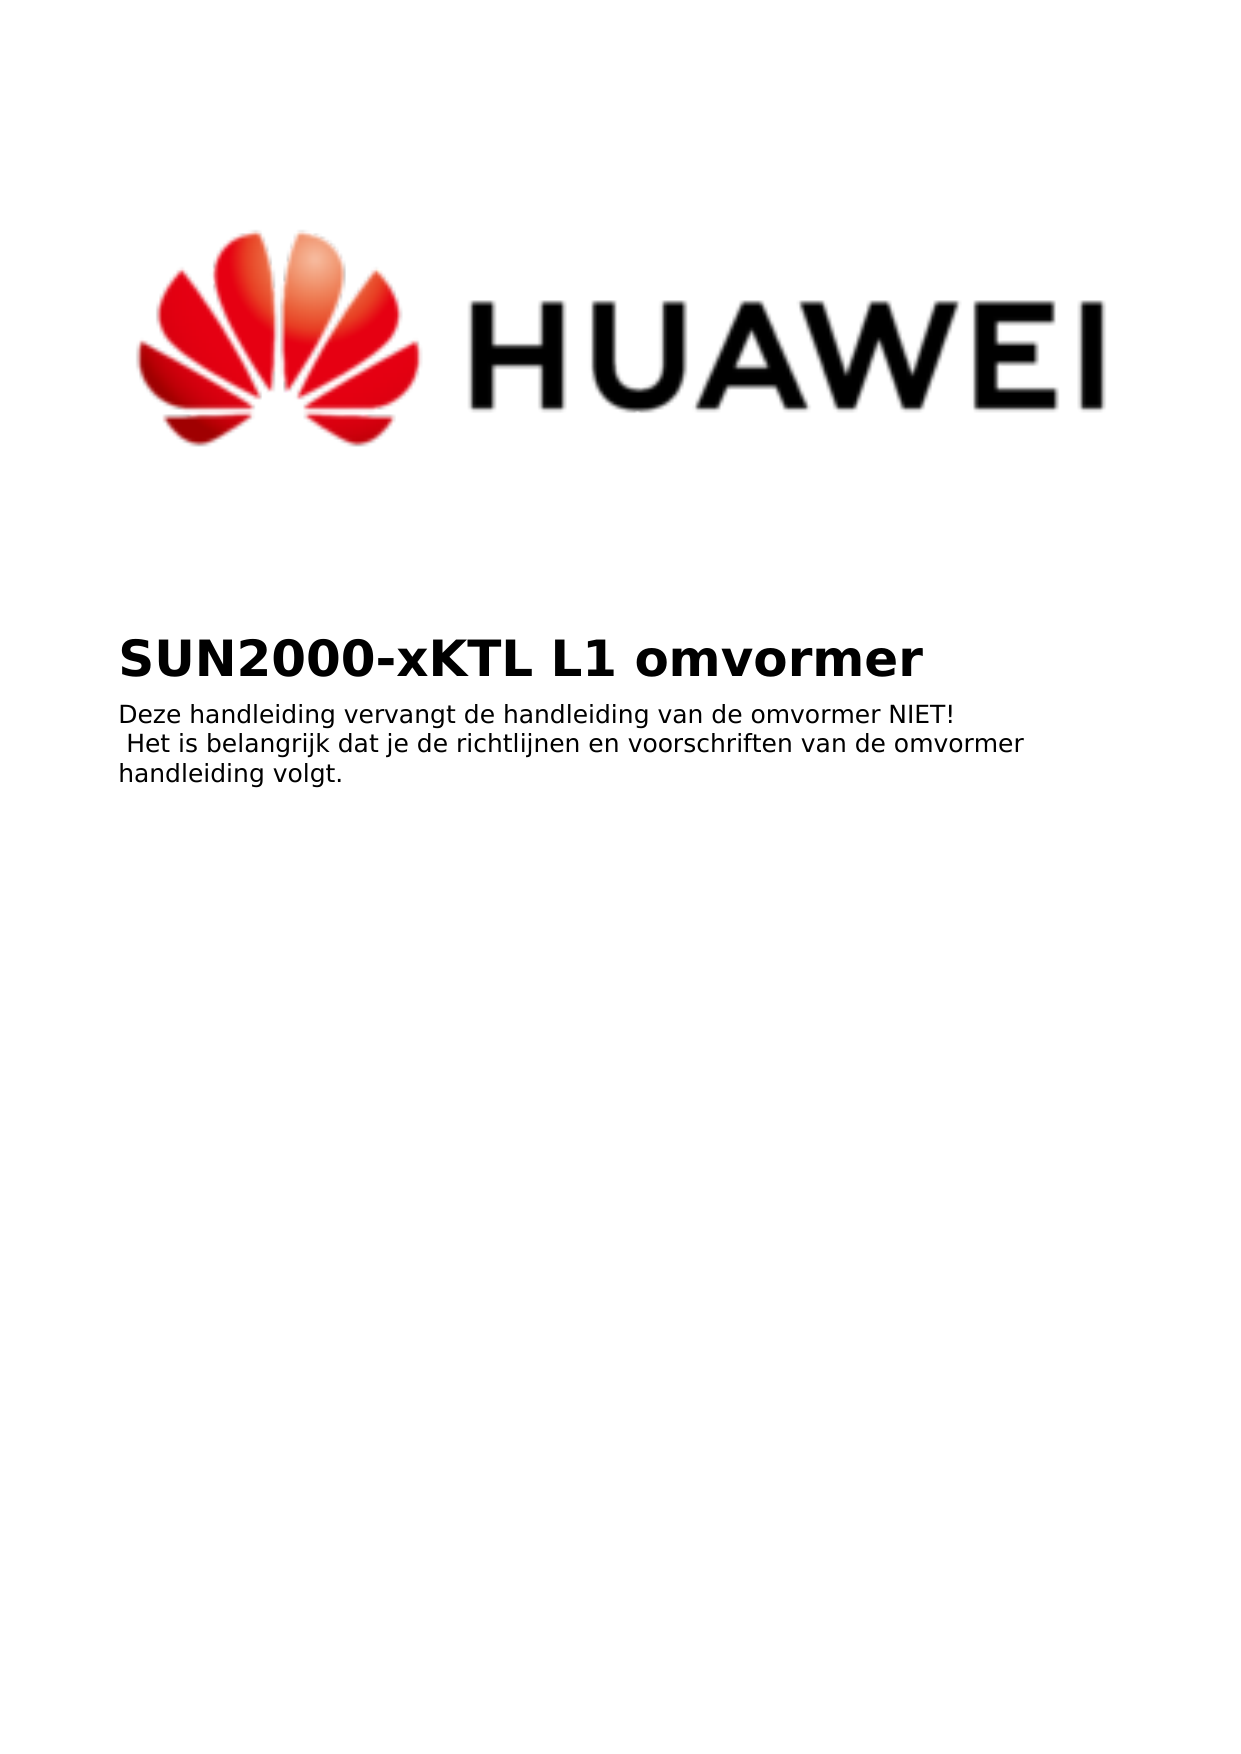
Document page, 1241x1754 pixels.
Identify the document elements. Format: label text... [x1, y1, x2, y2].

text Deze handleiding vervangt de handleiding van de omvormer NIET! Het is belangrijk dat je de richtlijnen en voorschriften van de omvormer handleiding volgt. [118, 701, 1122, 788]
picture [118, 118, 1123, 564]
subtitle SUN2000-xKTL L1 omvormer [118, 630, 1122, 688]
